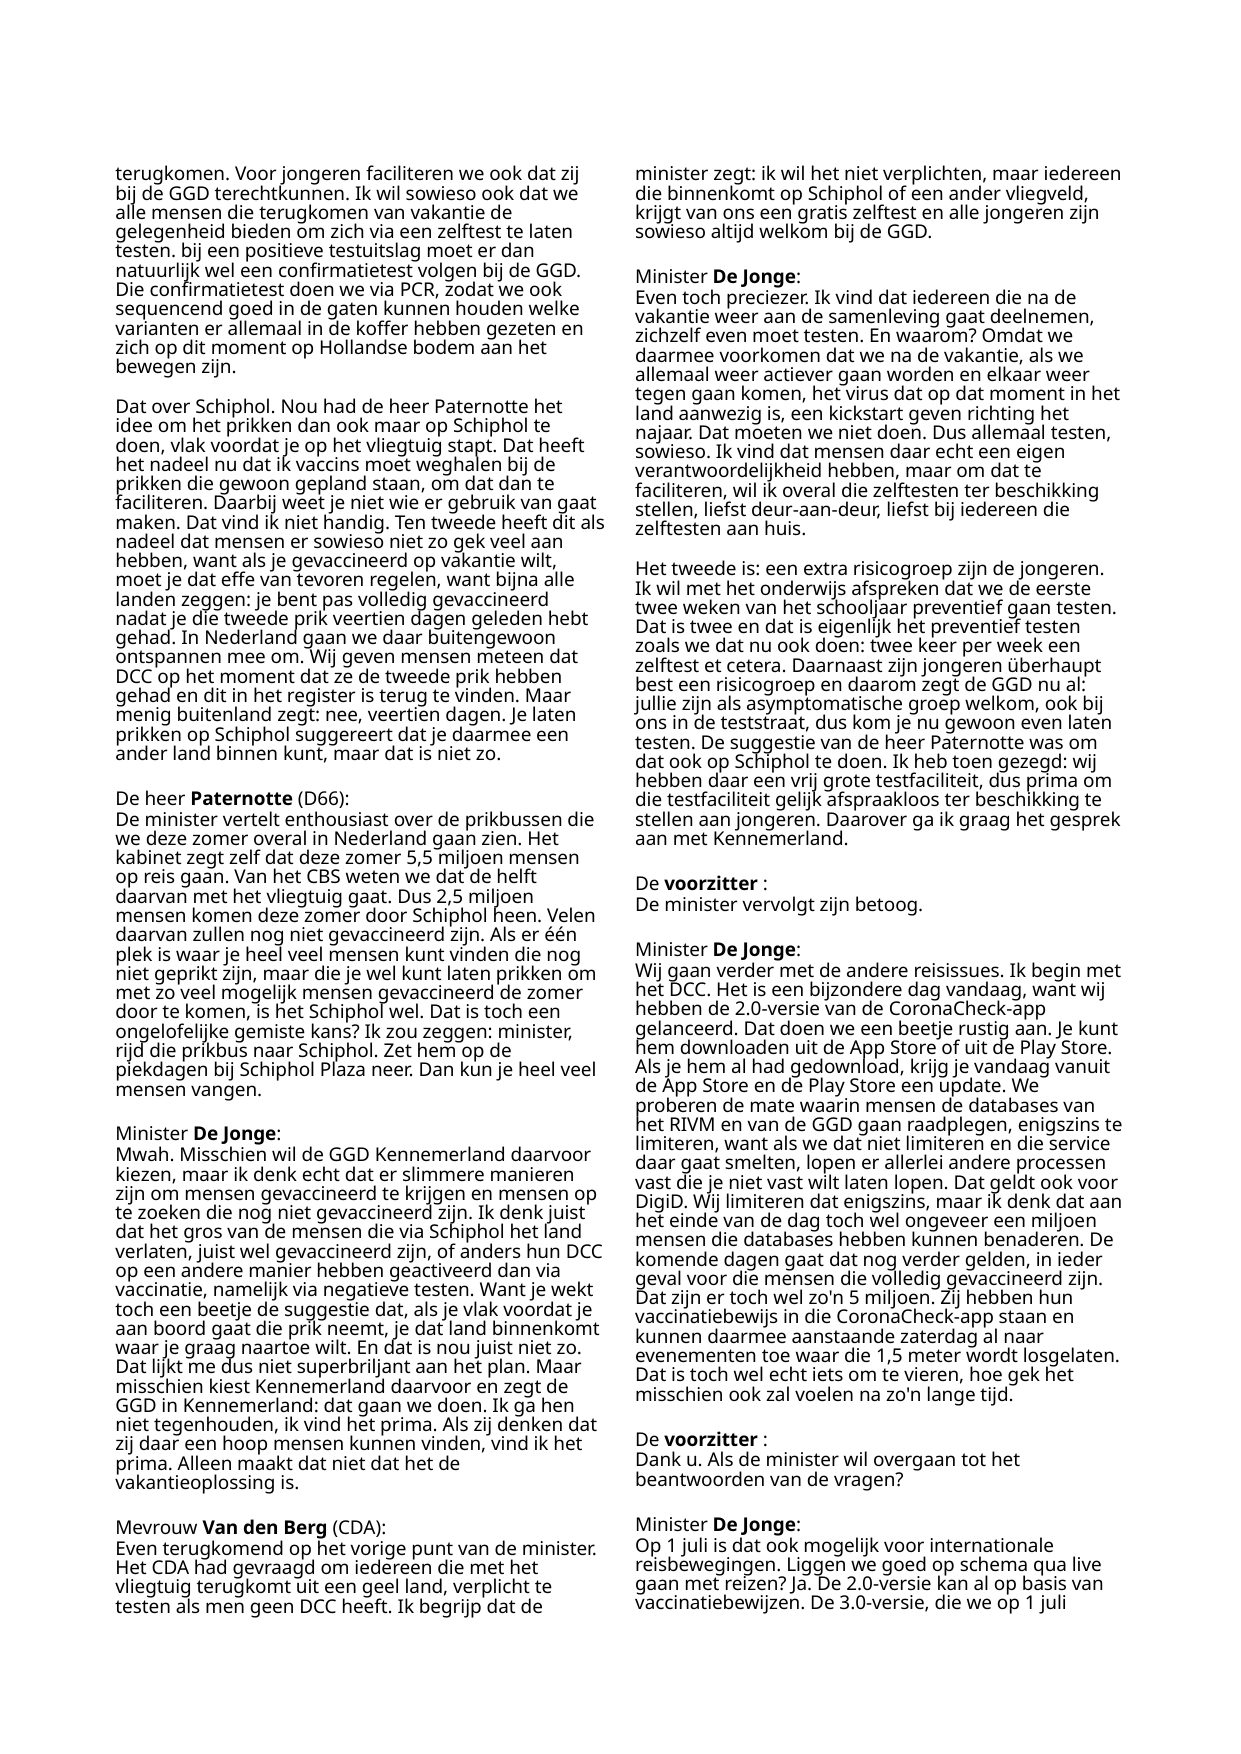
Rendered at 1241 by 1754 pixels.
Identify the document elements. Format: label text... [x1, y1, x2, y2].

text Mwah. Misschien wil de GGD Kennemerland daarvoor kiezen, maar ik denk echt dat er slimmere manieren zijn om mensen gevaccineerd te krijgen en mensen op te zoeken die nog niet gevaccineerd zijn. Ik denk juist dat het gros van de mensen die via Schiphol het land verlaten, juist wel gevaccineerd zijn, of anders hun DCC op een andere manier hebben geactiveerd dan via vaccinatie, namelijk via negatieve testen. Want je wekt toch een beetje de suggestie dat, als je vlak voordat je aan boord gaat die prik neemt, je dat land binnenkomt waar je graag naartoe wilt. En dat is nou juist niet zo. Dat lijkt me dus niet superbriljant aan het plan. Maar misschien kiest Kennemerland daarvoor en zegt de GGD in Kennemerland: dat gaan we doen. Ik ga hen niet tegenhouden, ik vind het prima. Als zij denken dat zij daar een hoop mensen kunnen vinden, vind ik het prima. Alleen maakt dat niet dat het de vakantieoplossing is. [115, 1146, 605, 1493]
text Minister De Jonge: [635, 263, 1125, 289]
text Minister De Jonge: [635, 936, 1125, 962]
text De voorzitter : [635, 1426, 1125, 1451]
text Dat over Schiphol. Nou had de heer Paternotte het idee om het prikken dan ook maar op Schiphol te doen, vlak voordat je op het vliegtuig stapt. Dat heeft het nadeel nu dat ik vaccins moet weghalen bij de prikken die gewoon gepland staan, om dat dan te faciliteren. Daarbij weet je niet wie er gebruik van gaat maken. Dat vind ik niet handig. Ten tweede heeft dit als nadeel dat mensen er sowieso niet zo gek veel aan hebben, want als je gevaccineerd op vakantie wilt, moet je dat effe van tevoren regelen, want bijna alle landen zeggen: je bent pas volledig gevaccineerd nadat je die tweede prik veertien dagen geleden hebt gehad. In Nederland gaan we daar buitengewoon ontspannen mee om. Wij geven mensen meteen dat DCC op het moment dat ze de tweede prik hebben gehad en dit in het register is terug te vinden. Maar menig buitenland zegt: nee, veertien dagen. Je laten prikken op Schiphol suggereert dat je daarmee een ander land binnen kunt, maar dat is niet zo. [115, 398, 605, 764]
text Op 1 juli is dat ook mogelijk voor internationale reisbewegingen. Liggen we goed op schema qua live gaan met reizen? Ja. De 2.0-versie kan al op basis van vaccinatiebewijzen. De 3.0-versie, die we op 1 juli [635, 1537, 1125, 1614]
text Het tweede is: een extra risicogroep zijn de jongeren. Ik wil met het onderwijs afspreken dat we de eerste twee weken van het schooljaar preventief gaan testen. Dat is twee en dat is eigenlijk het preventief testen zoals we dat nu ook doen: twee keer per week een zelftest et cetera. Daarnaast zijn jongeren überhaupt best een risicogroep en daarom zegt de GGD nu al: jullie zijn als asymptomatische groep welkom, ook bij ons in de teststraat, dus kom je nu gewoon even laten testen. De suggestie van de heer Paternotte was om dat ook op Schiphol te doen. Ik heb toen gezegd: wij hebben daar een vrij grote testfaciliteit, dus prima om die testfaciliteit gelijk afspraakloos ter beschikking te stellen aan jongeren. Daarover ga ik graag het gesprek aan met Kennemerland. [635, 560, 1125, 849]
text minister zegt: ik wil het niet verplichten, maar iedereen die binnenkomt op Schiphol of een ander vliegveld, krijgt van ons een gratis zelftest en alle jongeren zijn sowieso altijd welkom bij de GGD. [635, 165, 1125, 242]
text terugkomen. Voor jongeren faciliteren we ook dat zij bij de GGD terechtkunnen. Ik wil sowieso ook dat we alle mensen die terugkomen van vakantie de gelegenheid bieden om zich via een zelftest te laten testen. bij een positieve testuitslag moet er dan natuurlijk wel een confirmatietest volgen bij de GGD. Die confirmatietest doen we via PCR, zodat we ook sequencend goed in de gaten kunnen houden welke varianten er allemaal in de koffer hebben gezeten en zich op dit moment op Hollandse bodem aan het bewegen zijn. [115, 165, 605, 377]
text De minister vertelt enthousiast over de prikbussen die we deze zomer overal in Nederland gaan zien. Het kabinet zegt zelf dat deze zomer 5,5 miljoen mensen op reis gaan. Van het CBS weten we dat de helft daarvan met het vliegtuig gaat. Dus 2,5 miljoen mensen komen deze zomer door Schiphol heen. Velen daarvan zullen nog niet gevaccineerd zijn. Als er één plek is waar je heel veel mensen kunt vinden die nog niet geprikt zijn, maar die je wel kunt laten prikken om met zo veel mogelijk mensen gevaccineerd de zomer door te komen, is het Schiphol wel. Dat is toch een ongelofelijke gemiste kans? Ik zou zeggen: minister, rijd die prikbus naar Schiphol. Zet hem op de piekdagen bij Schiphol Plaza neer. Dan kun je heel veel mensen vangen. [115, 811, 605, 1100]
text Even terugkomend op het vorige punt van de minister. Het CDA had gevraagd om iedereen die met het vliegtuig terugkomt uit een geel land, verplicht te testen als men geen DCC heeft. Ik begrijp dat de [115, 1540, 605, 1617]
text Wij gaan verder met de andere reisissues. Ik begin met het DCC. Het is een bijzondere dag vandaag, want wij hebben de 2.0-versie van de CoronaCheck-app gelanceerd. Dat doen we een beetje rustig aan. Je kunt hem downloaden uit de App Store of uit de Play Store. Als je hem al had gedownload, krijg je vandaag vanuit de App Store en de Play Store een update. We proberen de mate waarin mensen de databases van het RIVM en van de GGD gaan raadplegen, enigszins te limiteren, want als we dat niet limiteren en die service daar gaat smelten, lopen er allerlei andere processen vast die je niet vast wilt laten lopen. Dat geldt ook voor DigiD. Wij limiteren dat enigszins, maar ik denk dat aan het einde van de dag toch wel ongeveer een miljoen mensen die databases hebben kunnen benaderen. De komende dagen gaat dat nog verder gelden, in ieder geval voor die mensen die volledig gevaccineerd zijn. Dat zijn er toch wel zo'n 5 miljoen. Zij hebben hun vaccinatiebewijs in die CoronaCheck-app staan en kunnen daarmee aanstaande zaterdag al naar evenementen toe waar die 1,5 meter wordt losgelaten. Dat is toch wel echt iets om te vieren, hoe gek het misschien ook zal voelen na zo'n lange tijd. [635, 962, 1125, 1405]
text De minister vervolgt zijn betoog. [635, 896, 1125, 915]
text Even toch preciezer. Ik vind dat iedereen die na de vakantie weer aan de samenleving gaat deelnemen, zichzelf even moet testen. En waarom? Omdat we daarmee voorkomen dat we na de vakantie, als we allemaal weer actiever gaan worden en elkaar weer tegen gaan komen, het virus dat op dat moment in het land aanwezig is, een kickstart geven richting het najaar. Dat moeten we niet doen. Dus allemaal testen, sowieso. Ik vind dat mensen daar echt een eigen verantwoordelijkheid hebben, maar om dat te faciliteren, wil ik overal die zelftesten ter beschikking stellen, liefst deur-aan-deur, liefst bij iedereen die zelftesten aan huis. [635, 289, 1125, 539]
text De heer Paternotte (D66): [115, 785, 605, 811]
text De voorzitter : [635, 870, 1125, 896]
text Mevrouw Van den Berg (CDA): [115, 1514, 605, 1540]
text Minister De Jonge: [115, 1121, 605, 1146]
text Minister De Jonge: [635, 1511, 1125, 1537]
text Dank u. Als de minister wil overgaan tot het beantwoorden van de vragen? [635, 1451, 1125, 1490]
